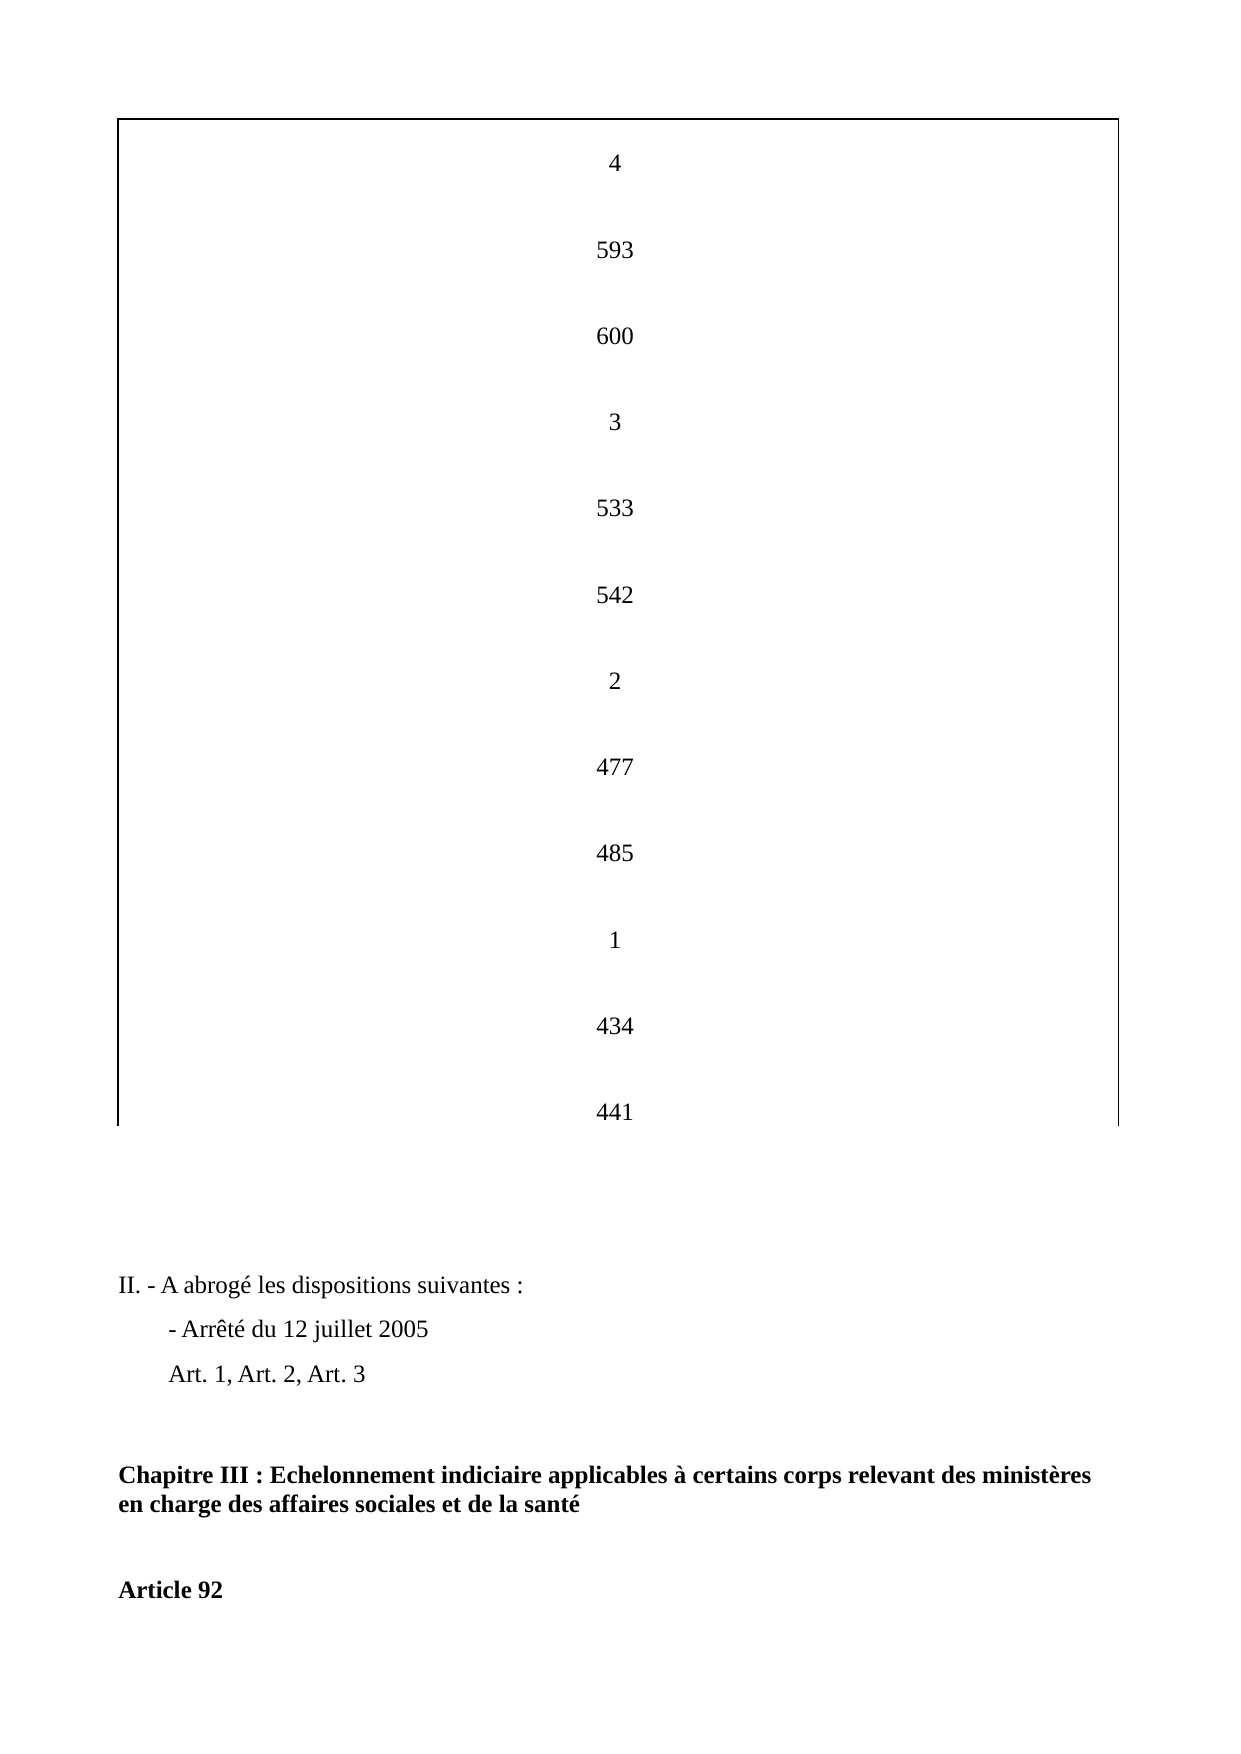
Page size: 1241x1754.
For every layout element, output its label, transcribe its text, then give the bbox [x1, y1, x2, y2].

text Chapitre III : Echelonnement indiciaire applicables à certains corps relevant des ministères en charge des affaires sociales et de la santé [118, 1461, 1122, 1518]
text Article 92 [118, 1576, 1122, 1604]
text - Arrêté du 12 juillet 2005 [168, 1314, 1122, 1343]
table_header 4 593 600 3 533 542 2 477 485 1 434 441 [119, 120, 1118, 1126]
text Art. 1, Art. 2, Art. 3 [168, 1359, 1122, 1387]
text II. - A abrogé les dispositions suivantes : [118, 1270, 1122, 1299]
